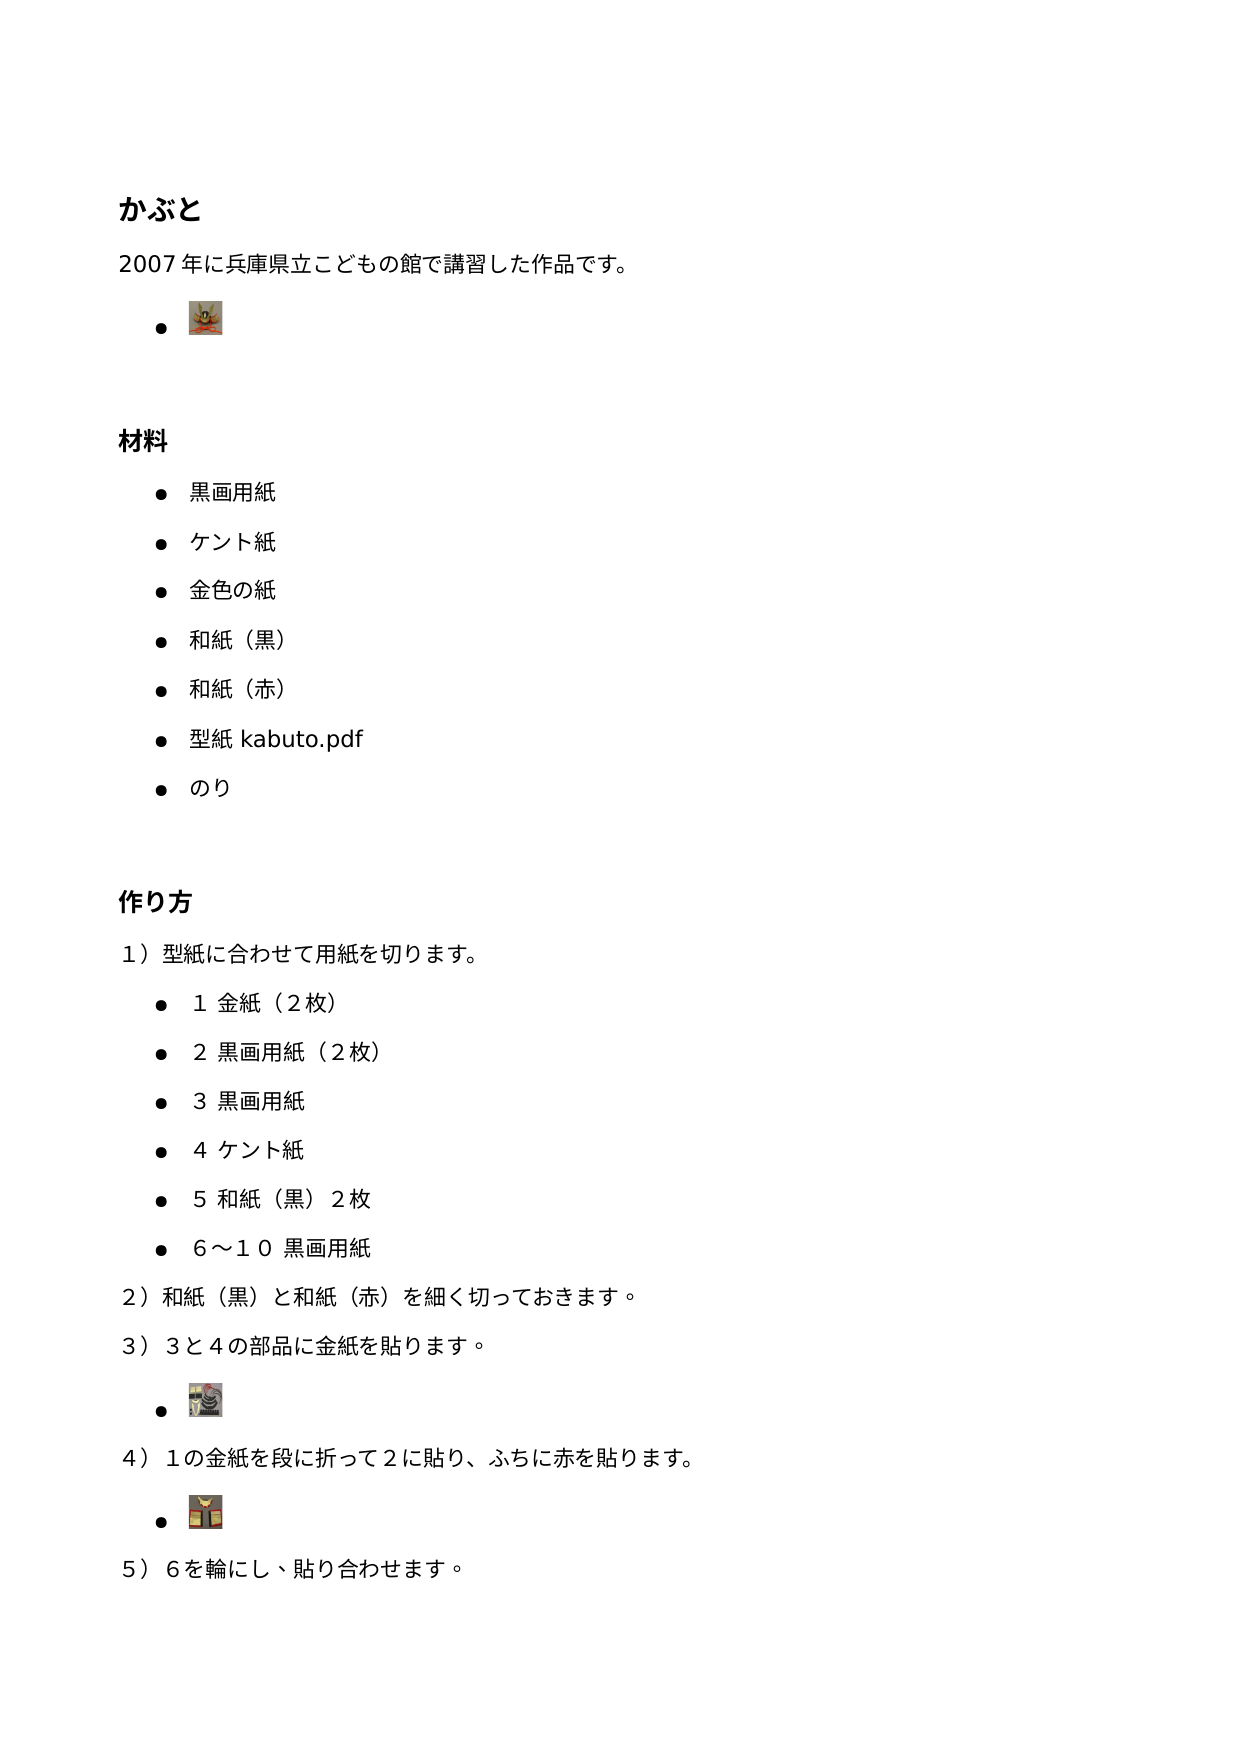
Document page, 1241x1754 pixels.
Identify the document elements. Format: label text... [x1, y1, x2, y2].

subtitle 作り方 [118, 888, 1122, 918]
list ５ 和紙（黒）２枚 [153, 1187, 1122, 1213]
text ５）６を輪にし、貼り合わせます。 [118, 1557, 1122, 1583]
list 金色の紙 [153, 579, 1122, 604]
list のり [153, 776, 1122, 802]
picture [188, 301, 223, 335]
text ４）１の金紙を段に折って２に貼り、ふちに赤を貼ります。 [118, 1446, 1122, 1471]
picture [188, 1495, 223, 1529]
list １ 金紙（２枚） [153, 991, 1122, 1017]
picture [188, 1383, 223, 1417]
text 2007年に兵庫県立こどもの館で講習した作品です。 [118, 251, 1122, 278]
list ２ 黒画用紙（２枚） [153, 1040, 1122, 1066]
subtitle かぶと [118, 193, 1122, 227]
text １）型紙に合わせて用紙を切ります。 [118, 942, 1122, 967]
subtitle 材料 [118, 427, 1122, 456]
text ３）３と４の部品に金紙を貼ります。 [118, 1334, 1122, 1360]
list 黒画用紙 [153, 481, 1122, 506]
list ３ 黒画用紙 [153, 1089, 1122, 1115]
list 和紙（黒） [153, 628, 1122, 653]
list ケント紙 [153, 529, 1122, 555]
text ２）和紙（黒）と和紙（赤）を細く切っておきます。 [118, 1285, 1122, 1311]
list 和紙（赤） [153, 677, 1122, 702]
list ４ ケント紙 [153, 1138, 1122, 1164]
list 型紙 kabuto.pdf [153, 726, 1122, 752]
list ６～１０ 黒画用紙 [153, 1236, 1122, 1262]
